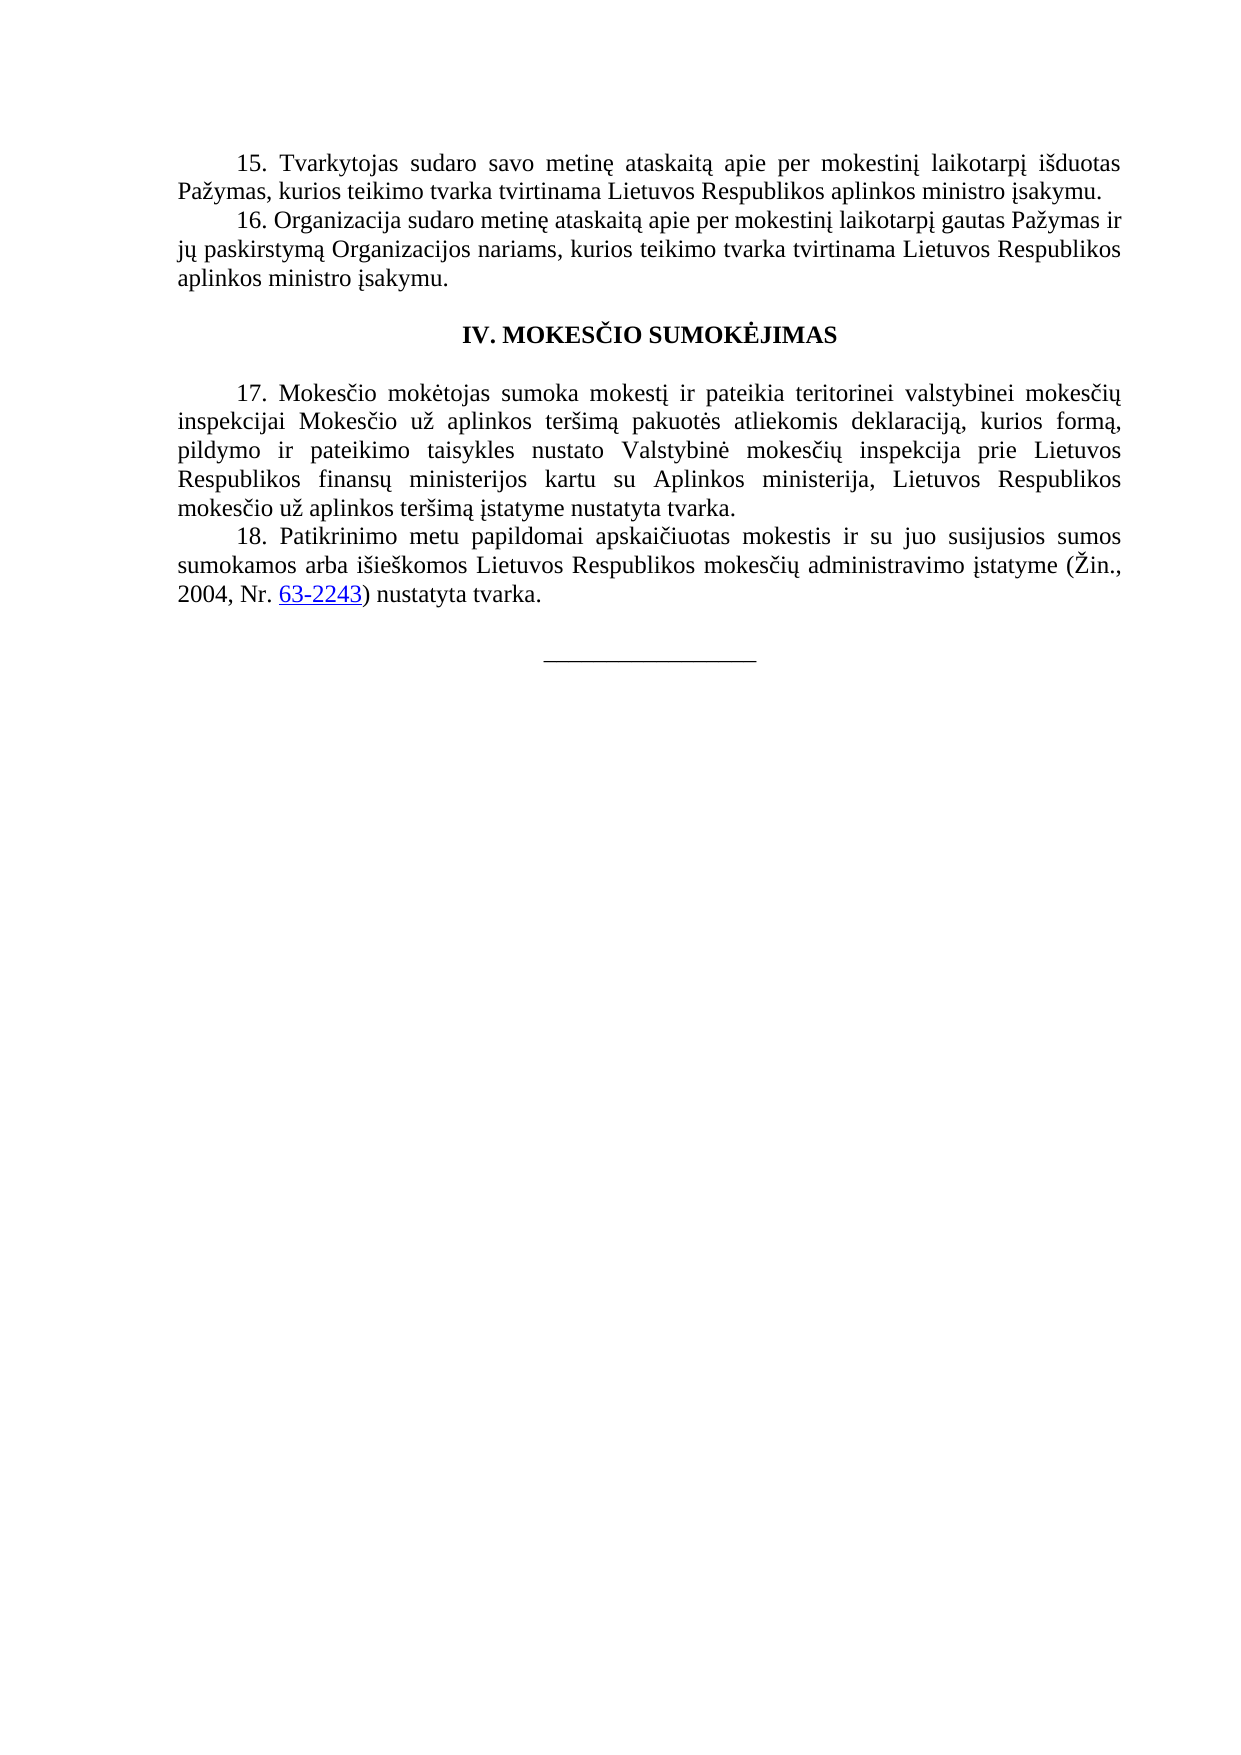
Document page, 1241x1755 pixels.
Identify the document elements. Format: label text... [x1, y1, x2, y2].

text 18. Patikrinimo metu papildomai apskaičiuotas mokestis ir su juo susijusios sumos sumokamos arba išieškomos Lietuvos Respublikos mokesčių administravimo įstatyme (Žin., 2004, Nr. 63-2243) nustatyta tvarka. [177, 521, 1122, 608]
text 15. Tvarkytojas sudaro savo metinę ataskaitą apie per mokestinį laikotarpį išduotas Pažymas, kurios teikimo tvarka tvirtinama Lietuvos Respublikos aplinkos ministro įsakymu. [177, 148, 1122, 205]
text IV. MOKESČIO SUMOKĖJIMAS [177, 320, 1122, 349]
text _________________ [177, 636, 1122, 665]
text 16. Organizacija sudaro metinę ataskaitą apie per mokestinį laikotarpį gautas Pažymas ir jų paskirstymą Organizacijos nariams, kurios teikimo tvarka tvirtinama Lietuvos Respublikos aplinkos ministro įsakymu. [177, 205, 1122, 291]
text 17. Mokesčio mokėtojas sumoka mokestį ir pateikia teritorinei valstybinei mokesčių inspekcijai Mokesčio už aplinkos teršimą pakuotės atliekomis deklaraciją, kurios formą, pildymo ir pateikimo taisykles nustato Valstybinė mokesčių inspekcija prie Lietuvos Respublikos finansų ministerijos kartu su Aplinkos ministerija, Lietuvos Respublikos mokesčio už aplinkos teršimą įstatyme nustatyta tvarka. [177, 378, 1122, 521]
